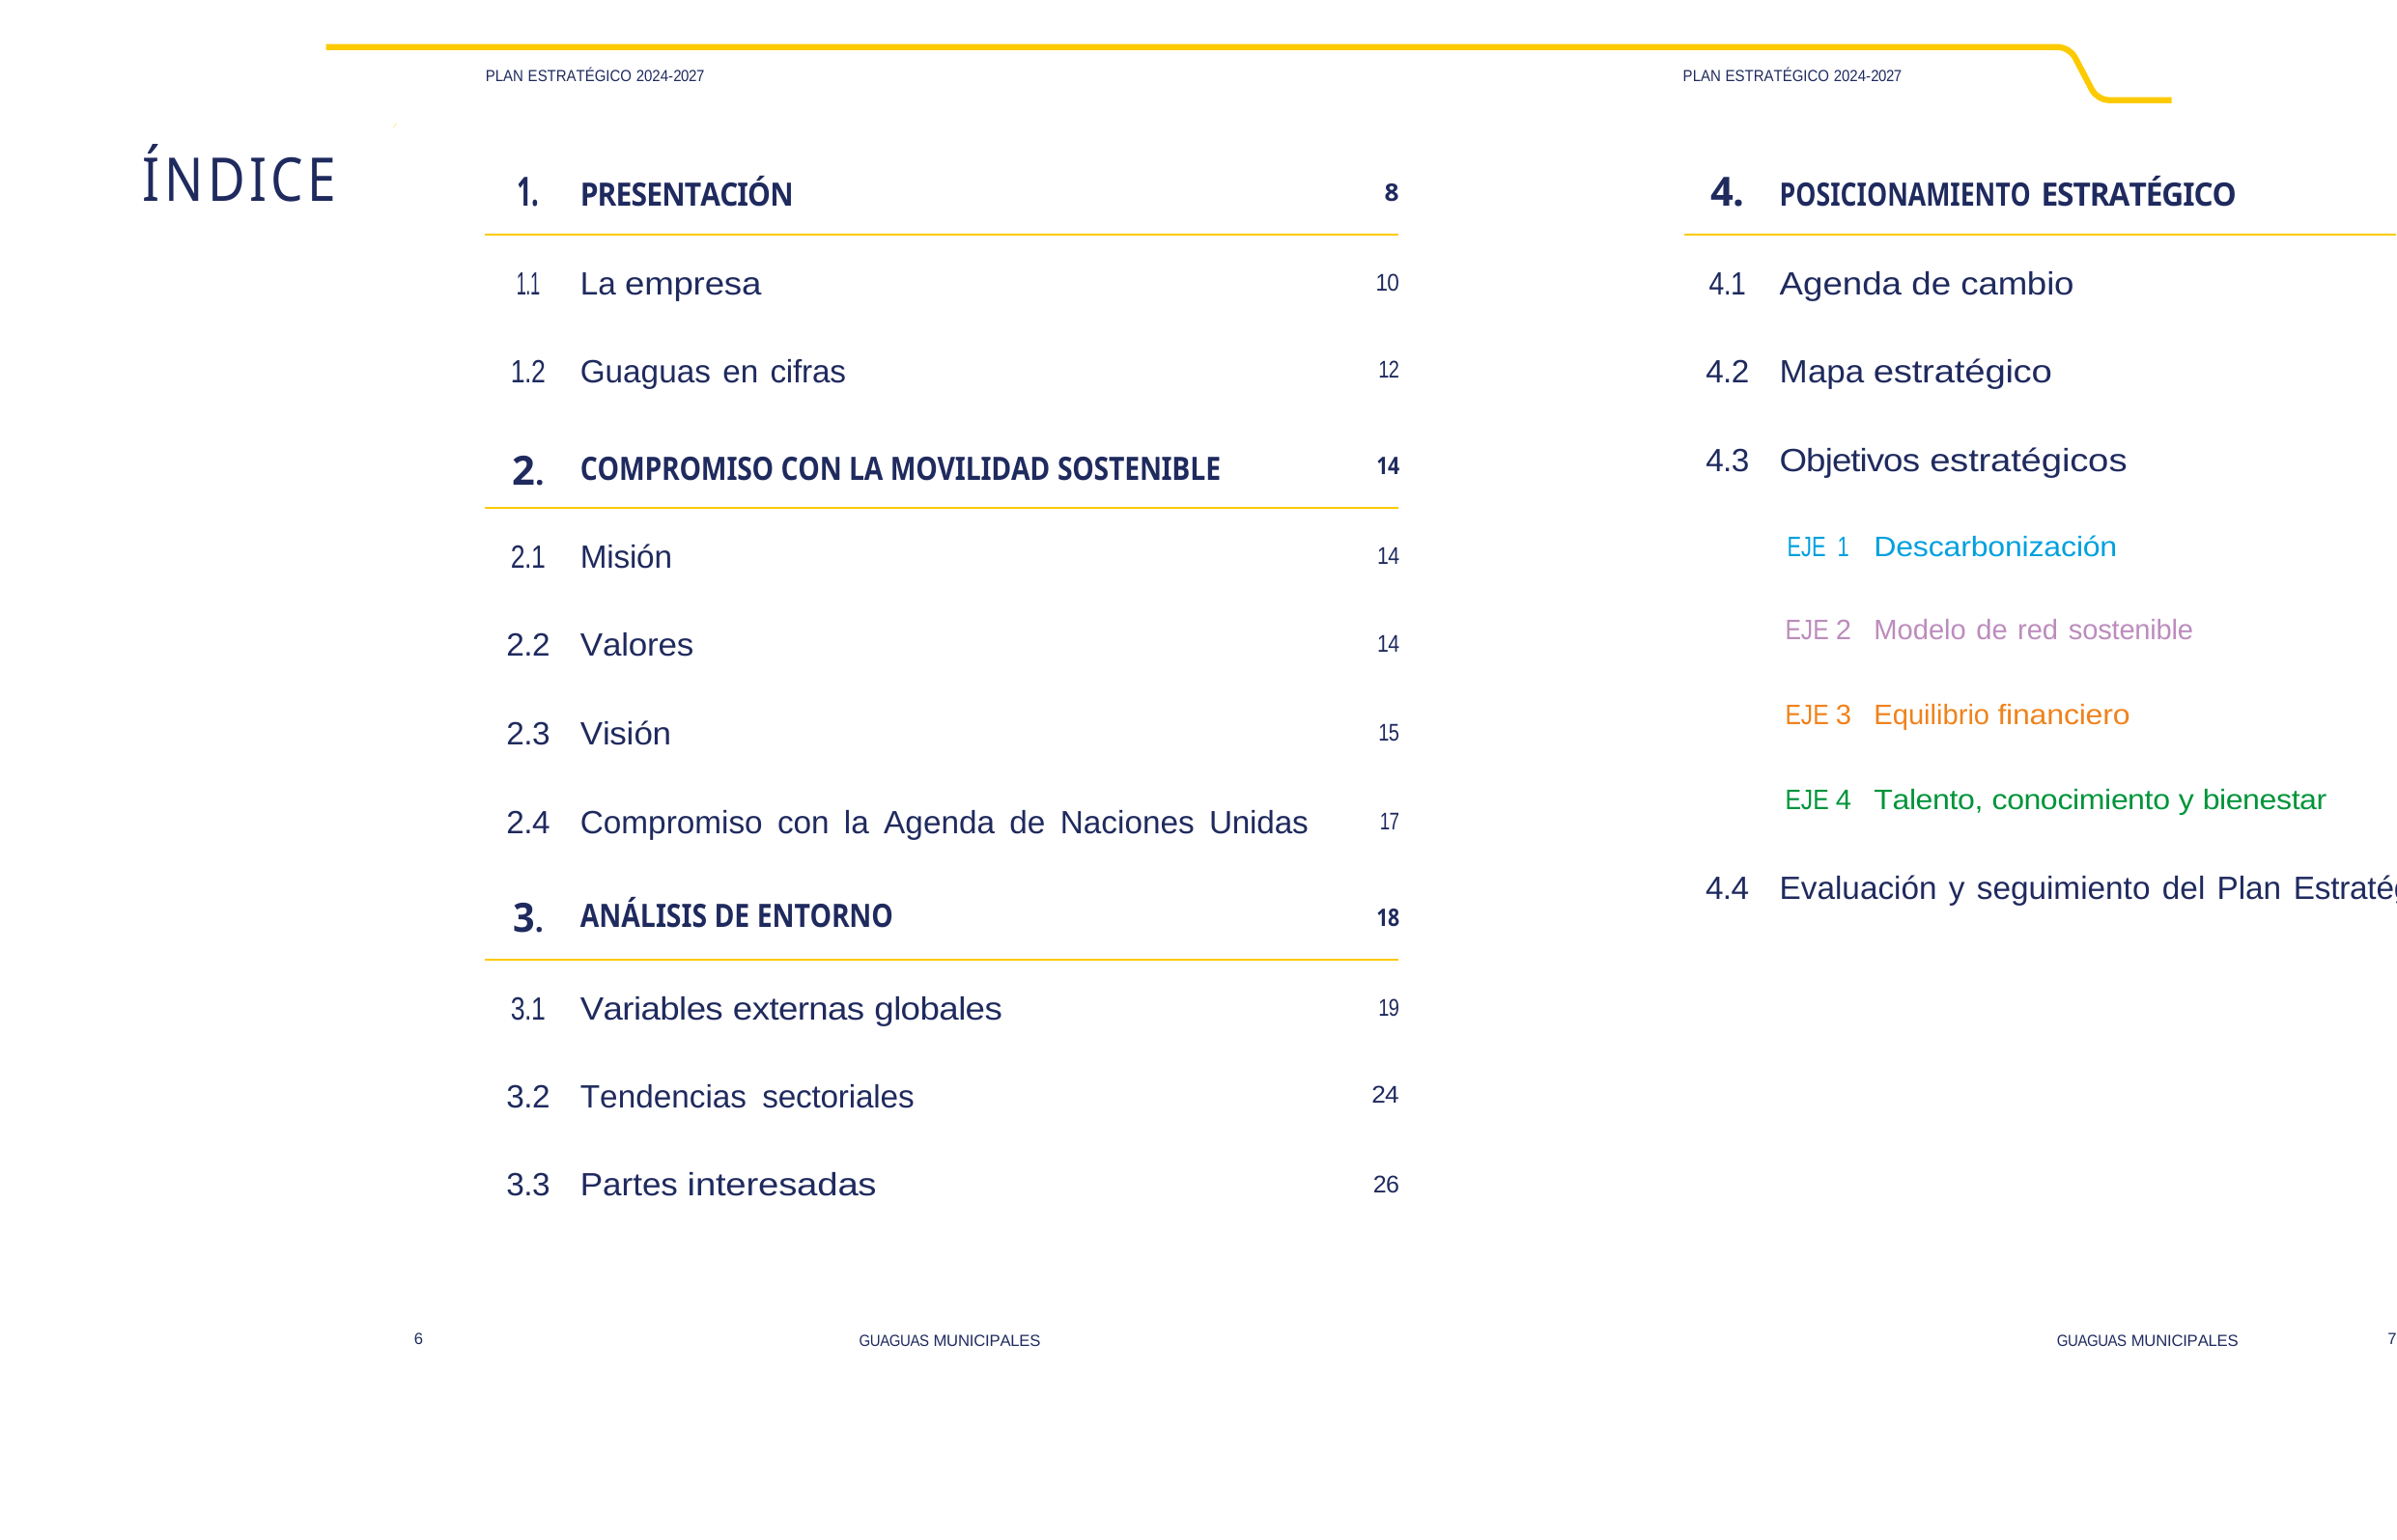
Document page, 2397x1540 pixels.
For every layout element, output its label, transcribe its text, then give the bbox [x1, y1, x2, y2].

text [2084, 67, 2396, 85]
table_cell 3. [485, 900, 565, 959]
table_cell 3.1 [485, 961, 565, 1052]
table_cell Compromiso con la Agenda de Naciones Unidas [565, 769, 1342, 856]
table_cell 18 [1342, 900, 1398, 959]
table_header POSICIONAMIENTO ESTRATÉGICO [1764, 169, 2396, 234]
table_cell [1684, 1052, 1764, 1142]
table_cell [1342, 856, 1398, 900]
table_cell Equilibrio financiero [1863, 682, 2396, 769]
table_cell [1398, 507, 1683, 595]
table_cell Objetivos estratégicos [1764, 416, 2396, 507]
table_cell 14 [1342, 509, 1398, 595]
table_cell [565, 856, 1342, 900]
table_cell Evaluación y seguimiento del Plan Estratégico [1764, 856, 2396, 959]
table_cell [1398, 959, 1683, 1052]
table_cell 17 [1342, 769, 1398, 856]
table_cell EJE 1 [1764, 507, 1863, 595]
table_cell Partes interesadas [565, 1142, 1342, 1205]
table_cell COMPROMISO CON LA MOVILIDAD SOSTENIBLE [565, 416, 1342, 507]
table_cell Variables externas globales [565, 961, 1342, 1052]
text PLAN ESTRATÉGICO 2024-2027 PLAN ESTRATÉGICO 2024-2027 [486, 67, 2085, 85]
table_cell La empresa [565, 236, 1342, 327]
table_cell 26 [1342, 1142, 1398, 1205]
text 6 GUAGUAS MUNICIPALES GUAGUAS MUNICIPALES 7 [414, 1330, 2396, 1350]
table_cell 3.3 [485, 1142, 565, 1205]
table_header [1398, 169, 1683, 234]
table_cell 24 [1342, 1052, 1398, 1142]
table_cell 4.2 [1684, 327, 1764, 416]
subtitle ÍNDICE [143, 136, 344, 218]
table_cell [1684, 507, 1764, 595]
table_cell [1684, 959, 1764, 1052]
table_cell [1684, 682, 1764, 769]
table_cell [1764, 959, 2396, 1052]
table_cell EJE 3 [1764, 682, 1863, 769]
table_header 4. [1684, 169, 1764, 234]
table_cell [1398, 1142, 1683, 1205]
table_cell Guaguas en cifras [565, 327, 1342, 416]
table_cell Modelo de red sostenible [1863, 595, 2396, 682]
table_cell EJE 4 [1764, 769, 1863, 856]
table_cell 2.3 [485, 682, 565, 769]
table_header PRESENTACIÓN [565, 169, 1342, 234]
table_cell 2. [485, 416, 565, 507]
table_cell Visión [565, 682, 1342, 769]
table_cell ANÁLISIS DE ENTORNO [565, 900, 1342, 959]
table_cell Mapa estratégico [1764, 327, 2396, 416]
table_cell [1398, 1052, 1683, 1142]
table_cell 4.4 [1684, 856, 1764, 959]
table_cell [1398, 769, 1683, 856]
table_cell 2.2 [485, 595, 565, 682]
table_cell 4.3 [1684, 416, 1764, 507]
table_cell [485, 856, 565, 900]
table_cell Tendencias sectoriales [565, 1052, 1342, 1142]
table_cell [1398, 595, 1683, 682]
table_cell 1.1 [485, 236, 565, 327]
table_cell 14 [1342, 595, 1398, 682]
table_header 8 [1342, 169, 1398, 234]
table_cell [1398, 682, 1683, 769]
table_cell 1.2 [485, 327, 565, 416]
table_cell [1398, 327, 1683, 416]
table_cell 2.1 [485, 509, 565, 595]
table_cell [1398, 234, 1683, 327]
table_cell Valores [565, 595, 1342, 682]
table_cell [1684, 595, 1764, 682]
table_cell 2.4 [485, 769, 565, 856]
table_cell 12 [1342, 327, 1398, 416]
table_cell Agenda de cambio [1764, 236, 2396, 327]
table_cell [1684, 1142, 1764, 1205]
table_cell Misión [565, 509, 1342, 595]
table_cell 4.1 [1684, 236, 1764, 327]
table_cell [1398, 856, 1683, 959]
table_cell 19 [1342, 961, 1398, 1052]
table_cell 10 [1342, 236, 1398, 327]
table_cell [1398, 416, 1683, 507]
table_cell 14 [1342, 416, 1398, 507]
table_header 1. [485, 169, 565, 234]
table_cell EJE 2 [1764, 595, 1863, 682]
table_cell 3.2 [485, 1052, 565, 1142]
table_cell 15 [1342, 682, 1398, 769]
table_cell Descarbonización [1863, 507, 2396, 595]
table_cell Talento, conocimiento y bienestar [1863, 769, 2396, 856]
table_cell [1764, 1052, 2396, 1142]
table_cell [1764, 1142, 2396, 1205]
table_cell [1684, 769, 1764, 856]
